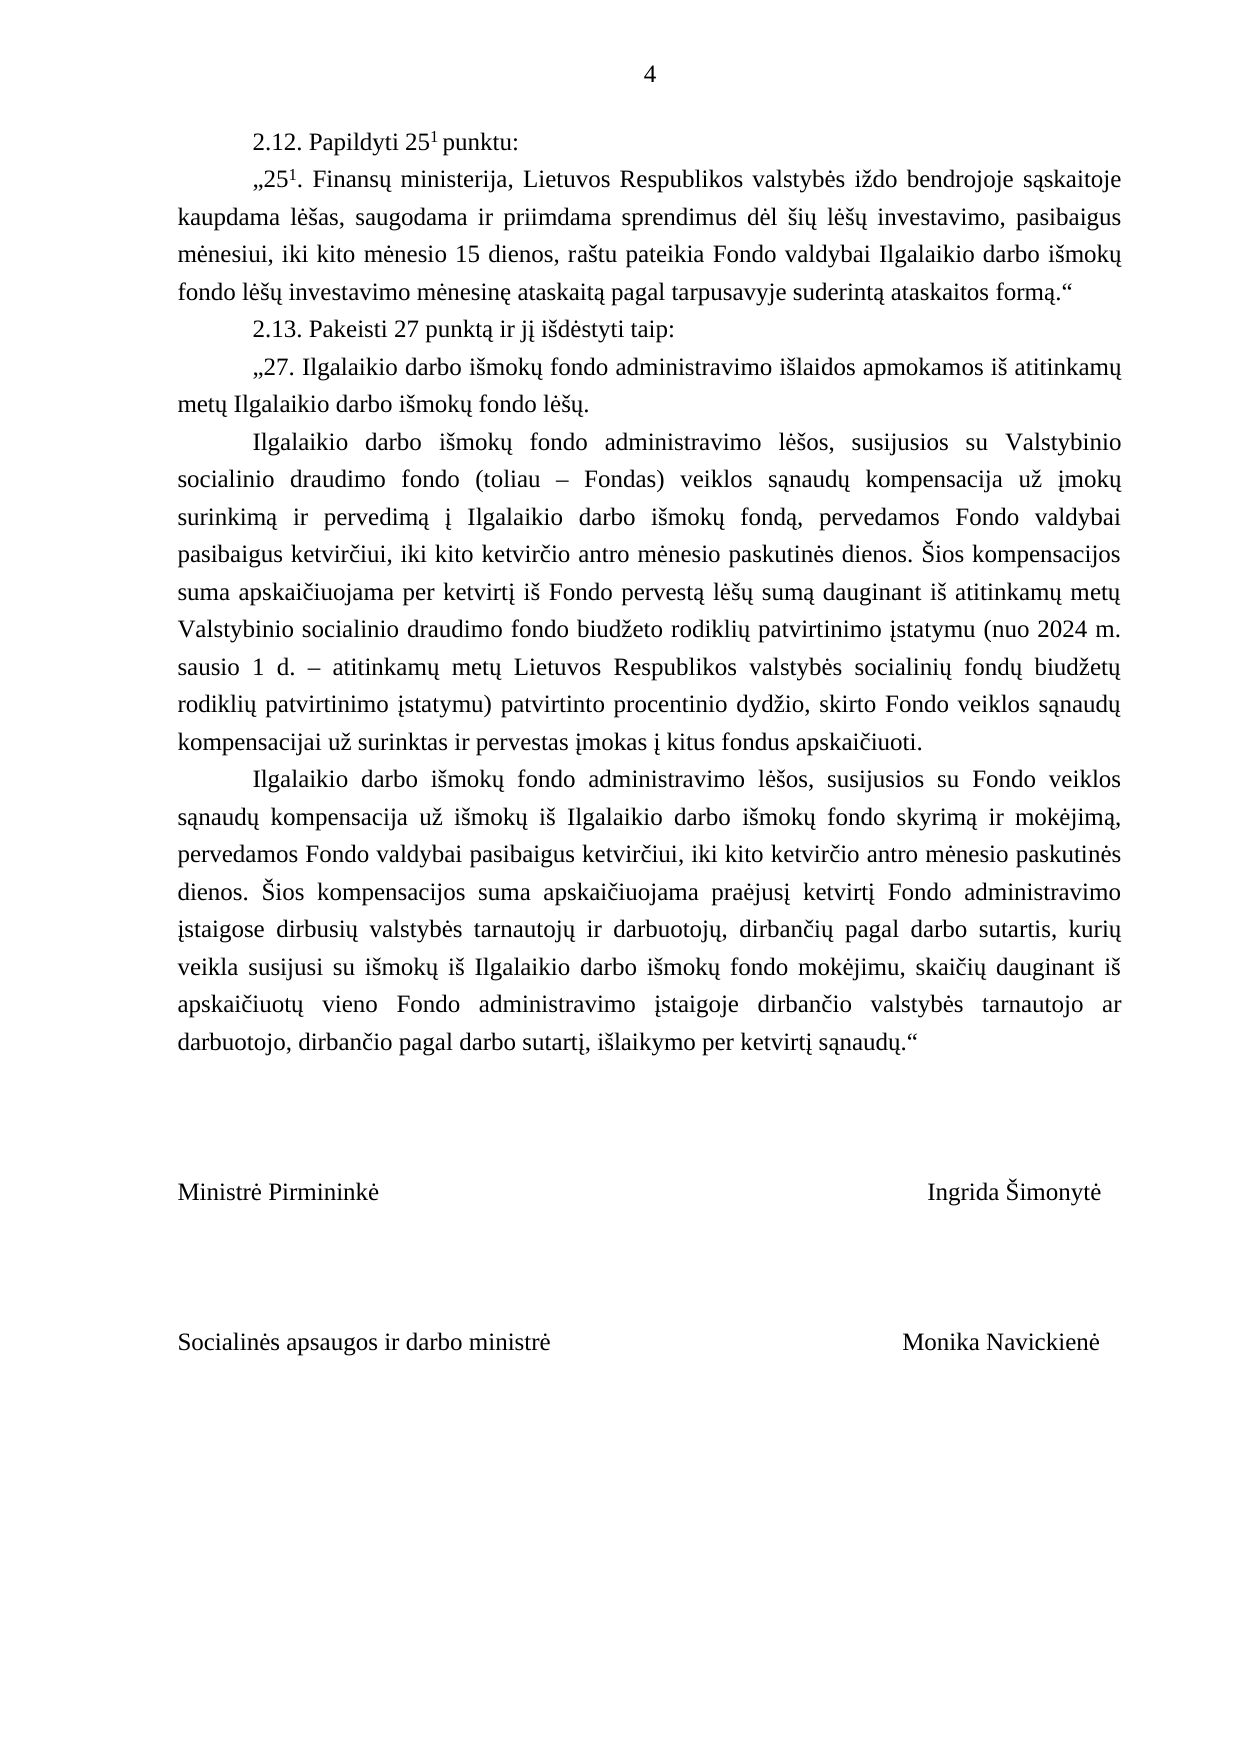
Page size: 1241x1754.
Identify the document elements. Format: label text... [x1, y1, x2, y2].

text Ilgalaikio darbo išmokų fondo administravimo lėšos, susijusios su Fondo veiklos sąnaudų kompensacija už išmokų iš Ilgalaikio darbo išmokų fondo skyrimą ir mokėjimą, pervedamos Fondo valdybai pasibaigus ketvirčiui, iki kito ketvirčio antro mėnesio paskutinės dienos. Šios kompensacijos suma apskaičiuojama praėjusį ketvirtį Fondo administravimo įstaigose dirbusių valstybės tarnautojų ir darbuotojų, dirbančių pagal darbo sutartis, kurių veikla susijusi su išmokų iš Ilgalaikio darbo išmokų fondo mokėjimu, skaičių dauginant iš apskaičiuotų vieno Fondo administravimo įstaigoje dirbančio valstybės tarnautojo ar darbuotojo, dirbančio pagal darbo sutartį, išlaikymo per ketvirtį sąnaudų.“ [177, 756, 1122, 1056]
text Ilgalaikio darbo išmokų fondo administravimo lėšos, susijusios su Valstybinio socialinio draudimo fondo (toliau – Fondas) veiklos sąnaudų kompensacija už įmokų surinkimą ir pervedimą į Ilgalaikio darbo išmokų fondą, pervedamos Fondo valdybai pasibaigus ketvirčiui, iki kito ketvirčio antro mėnesio paskutinės dienos. Šios kompensacijos suma apskaičiuojama per ketvirtį iš Fondo pervestą lėšų sumą dauginant iš atitinkamų metų Valstybinio socialinio draudimo fondo biudžeto rodiklių patvirtinimo įstatymu (nuo 2024 m. sausio 1 d. – atitinkamų metų Lietuvos Respublikos valstybės socialinių fondų biudžetų rodiklių patvirtinimo įstatymu) patvirtinto procentinio dydžio, skirto Fondo veiklos sąnaudų kompensacijai už surinktas ir pervestas įmokas į kitus fondus apskaičiuoti. [177, 418, 1122, 756]
text „27. Ilgalaikio darbo išmokų fondo administravimo išlaidos apmokamos iš atitinkamų metų Ilgalaikio darbo išmokų fondo lėšų. [177, 343, 1122, 418]
text 2.12. Papildyti 251 punktu: [177, 118, 1122, 156]
text Socialinės apsaugos ir darbo ministrė Monika Navickienė [177, 1318, 1122, 1356]
text „251. Finansų ministerija, Lietuvos Respublikos valstybės iždo bendrojoje sąskaitoje kaupdama lėšas, saugodama ir priimdama sprendimus dėl šių lėšų investavimo, pasibaigus mėnesiui, iki kito mėnesio 15 dienos, raštu pateikia Fondo valdybai Ilgalaikio darbo išmokų fondo lėšų investavimo mėnesinę ataskaitą pagal tarpusavyje suderintą ataskaitos formą.“ [177, 156, 1122, 306]
text 2.13. Pakeisti 27 punktą ir jį išdėstyti taip: [177, 306, 1122, 343]
text Ministrė Pirmininkė Ingrida Šimonytė [177, 1168, 1122, 1206]
